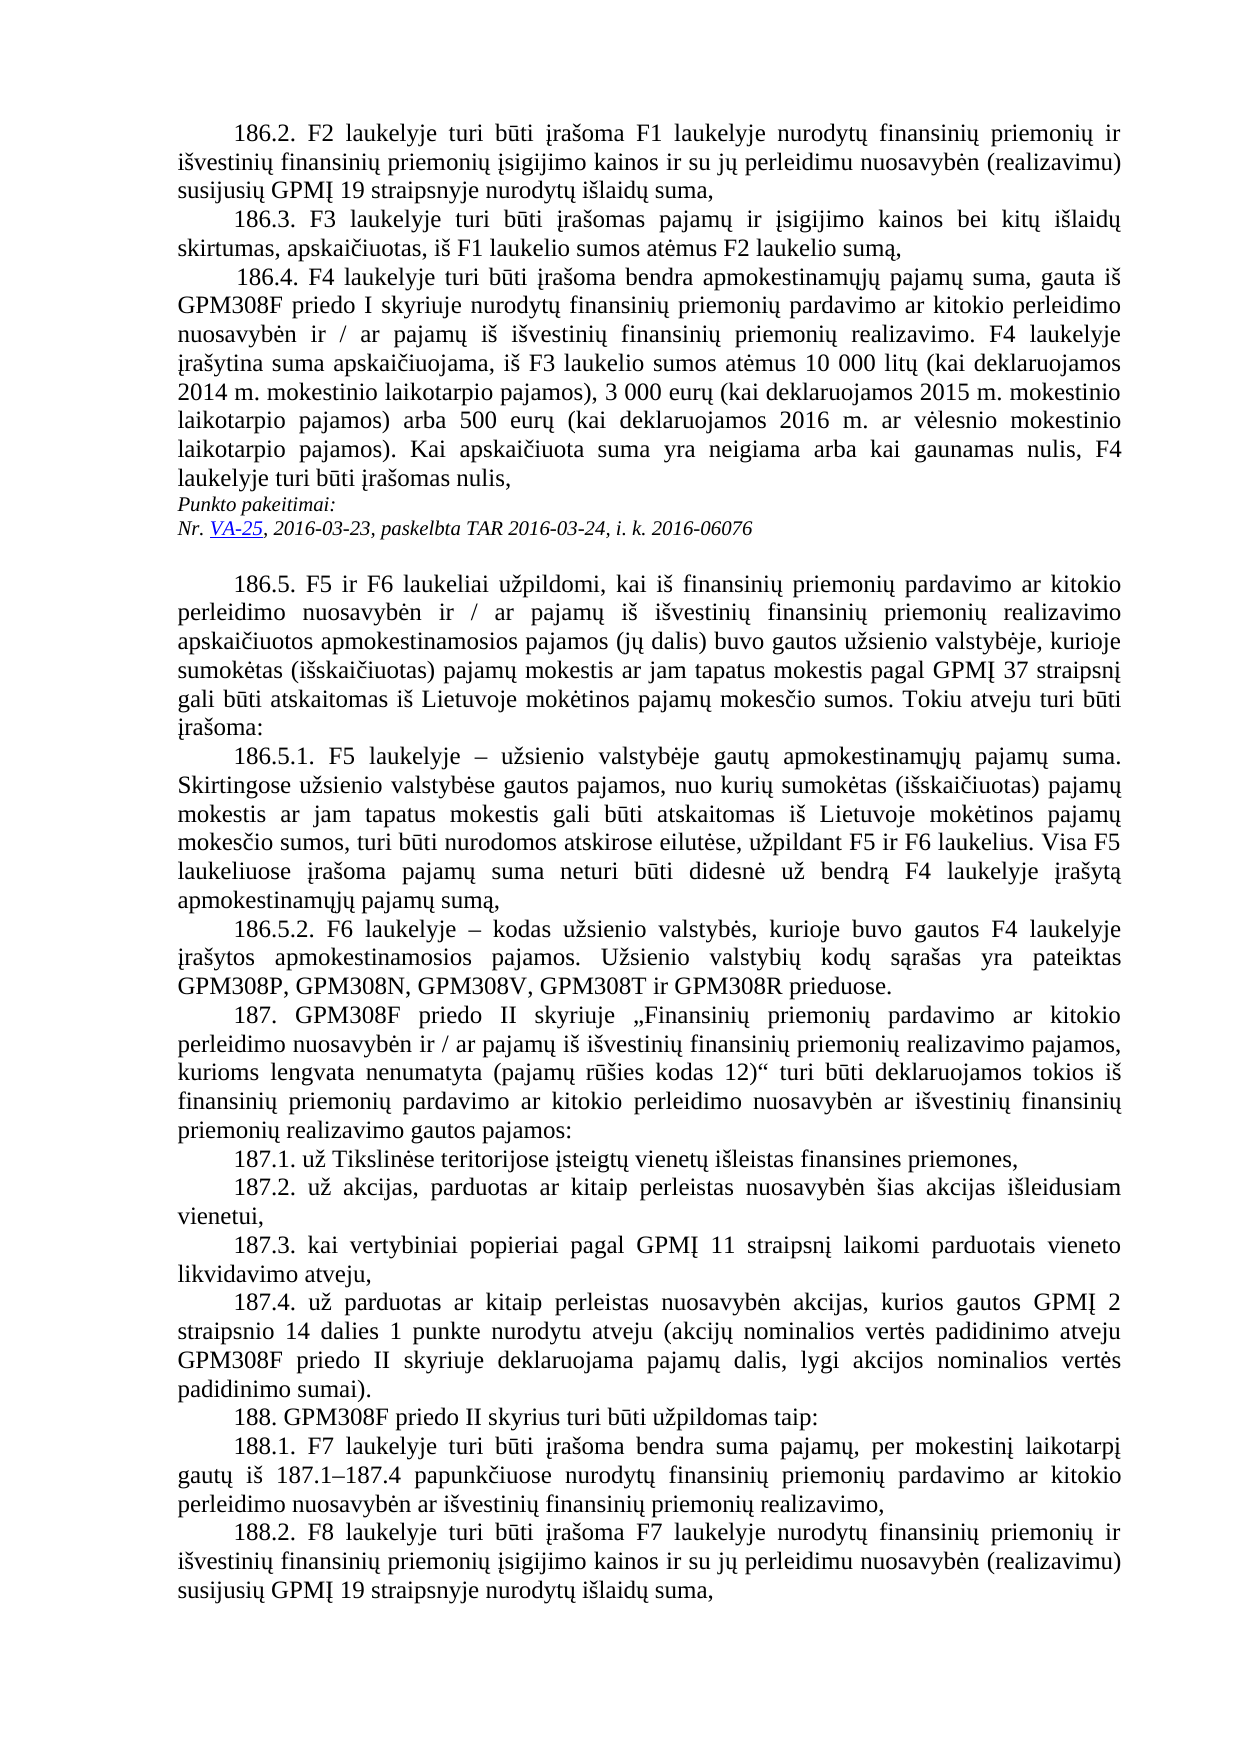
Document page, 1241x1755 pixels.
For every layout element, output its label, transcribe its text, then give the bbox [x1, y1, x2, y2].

text 187.2. už akcijas, parduotas ar kitaip perleistas nuosavybėn šias akcijas išleidusiam vienetui, [177, 1172, 1122, 1230]
text 186.3. F3 laukelyje turi būti įrašomas pajamų ir įsigijimo kainos bei kitų išlaidų skirtumas, apskaičiuotas, iš F1 laukelio sumos atėmus F2 laukelio sumą, [177, 204, 1122, 262]
text 188. GPM308F priedo II skyrius turi būti užpildomas taip: [177, 1402, 1122, 1431]
text 186.4. F4 laukelyje turi būti įrašoma bendra apmokestinamųjų pajamų suma, gauta iš GPM308F priedo I skyriuje nurodytų finansinių priemonių pardavimo ar kitokio perleidimo nuosavybėn ir / ar pajamų iš išvestinių finansinių priemonių realizavimo. F4 laukelyje įrašytina suma apskaičiuojama, iš F3 laukelio sumos atėmus 10 000 litų (kai deklaruojamos 2014 m. mokestinio laikotarpio pajamos), 3 000 eurų (kai deklaruojamos 2015 m. mokestinio laikotarpio pajamos) arba 500 eurų (kai deklaruojamos 2016 m. ar vėlesnio mokestinio laikotarpio pajamos). Kai apskaičiuota suma yra neigiama arba kai gaunamas nulis, F4 laukelyje turi būti įrašomas nulis, [177, 262, 1122, 492]
text 187.4. už parduotas ar kitaip perleistas nuosavybėn akcijas, kurios gautos GPMĮ 2 straipsnio 14 dalies 1 punkte nurodytu atveju (akcijų nominalios vertės padidinimo atveju GPM308F priedo II skyriuje deklaruojama pajamų dalis, lygi akcijos nominalios vertės padidinimo sumai). [177, 1287, 1122, 1402]
text Punkto pakeitimai: [177, 492, 1122, 516]
text 187.1. už Tikslinėse teritorijose įsteigtų vienetų išleistas finansines priemones, [177, 1144, 1122, 1172]
text 186.2. F2 laukelyje turi būti įrašoma F1 laukelyje nurodytų finansinių priemonių ir išvestinių finansinių priemonių įsigijimo kainos ir su jų perleidimu nuosavybėn (realizavimu) susijusių GPMĮ 19 straipsnyje nurodytų išlaidų suma, [177, 118, 1122, 204]
text 187.3. kai vertybiniai popieriai pagal GPMĮ 11 straipsnį laikomi parduotais vieneto likvidavimo atveju, [177, 1230, 1122, 1287]
text 186.5.1. F5 laukelyje – užsienio valstybėje gautų apmokestinamųjų pajamų suma. Skirtingose užsienio valstybėse gautos pajamos, nuo kurių sumokėtas (išskaičiuotas) pajamų mokestis ar jam tapatus mokestis gali būti atskaitomas iš Lietuvoje mokėtinos pajamų mokesčio sumos, turi būti nurodomos atskirose eilutėse, užpildant F5 ir F6 laukelius. Visa F5 laukeliuose įrašoma pajamų suma neturi būti didesnė už bendrą F4 laukelyje įrašytą apmokestinamųjų pajamų sumą, [177, 741, 1122, 914]
text 188.1. F7 laukelyje turi būti įrašoma bendra suma pajamų, per mokestinį laikotarpį gautų iš 187.1–187.4 papunkčiuose nurodytų finansinių priemonių pardavimo ar kitokio perleidimo nuosavybėn ar išvestinių finansinių priemonių realizavimo, [177, 1431, 1122, 1517]
text 186.5. F5 ir F6 laukeliai užpildomi, kai iš finansinių priemonių pardavimo ar kitokio perleidimo nuosavybėn ir / ar pajamų iš išvestinių finansinių priemonių realizavimo apskaičiuotos apmokestinamosios pajamos (jų dalis) buvo gautos užsienio valstybėje, kurioje sumokėtas (išskaičiuotas) pajamų mokestis ar jam tapatus mokestis pagal GPMĮ 37 straipsnį gali būti atskaitomas iš Lietuvoje mokėtinos pajamų mokesčio sumos. Tokiu atveju turi būti įrašoma: [177, 569, 1122, 741]
text 186.5.2. F6 laukelyje – kodas užsienio valstybės, kurioje buvo gautos F4 laukelyje įrašytos apmokestinamosios pajamos. Užsienio valstybių kodų sąrašas yra pateiktas GPM308P, GPM308N, GPM308V, GPM308T ir GPM308R prieduose. [177, 914, 1122, 1000]
text 187. GPM308F priedo II skyriuje „Finansinių priemonių pardavimo ar kitokio perleidimo nuosavybėn ir / ar pajamų iš išvestinių finansinių priemonių realizavimo pajamos, kurioms lengvata nenumatyta (pajamų rūšies kodas 12)“ turi būti deklaruojamos tokios iš finansinių priemonių pardavimo ar kitokio perleidimo nuosavybėn ar išvestinių finansinių priemonių realizavimo gautos pajamos: [177, 1000, 1122, 1144]
text Nr. VA-25, 2016-03-23, paskelbta TAR 2016-03-24, i. k. 2016-06076 [177, 516, 1122, 540]
text 188.2. F8 laukelyje turi būti įrašoma F7 laukelyje nurodytų finansinių priemonių ir išvestinių finansinių priemonių įsigijimo kainos ir su jų perleidimu nuosavybėn (realizavimu) susijusių GPMĮ 19 straipsnyje nurodytų išlaidų suma, [177, 1517, 1122, 1604]
